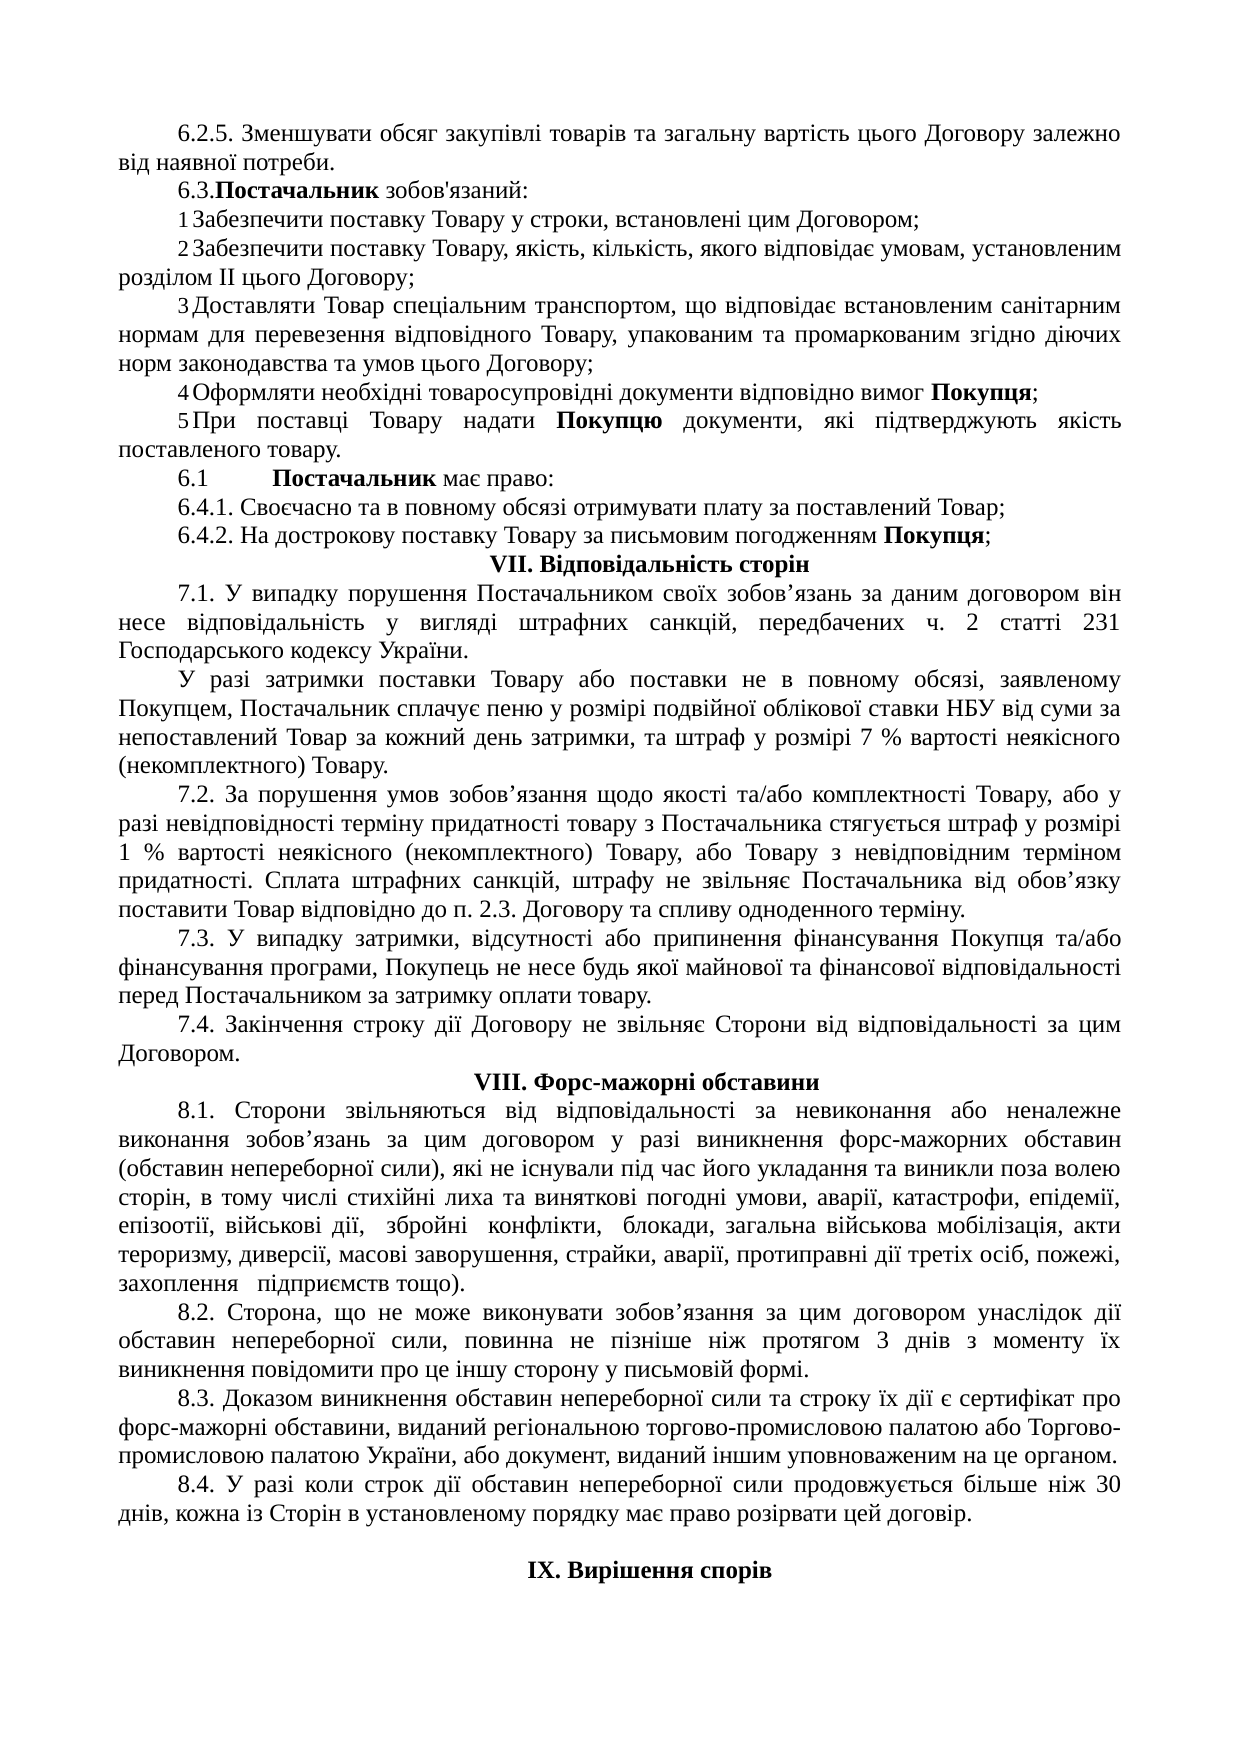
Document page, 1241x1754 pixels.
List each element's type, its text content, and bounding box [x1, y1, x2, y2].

list При поставці Товару надати Покупцю документи, які підтверджують якість поставленого товару. [118, 406, 1122, 463]
text 6.2.5. Зменшувати обсяг закупівлі товарів та загальну вартість цього Договору залежно від наявної потреби. [118, 118, 1122, 176]
list Оформляти необхідні товаросупровідні документи відповідно вимог Покупця; [118, 377, 1122, 406]
text VІІ. Відповідальність сторін [118, 549, 1122, 578]
list Доставляти Товар спеціальним транспортом, що відповідає встановленим санітарним нормам для перевезення відповідного Товару, упакованим та промаркованим згідно діючих норм законодавства та умов цього Договору; [118, 291, 1122, 377]
text 8.3. Доказом виникнення обставин непереборної сили та строку їх дії є сертифікат про форс-мажорні обставини, виданий регіональною торгово-промисловою палатою або Торгово-промисловою палатою України, або документ, виданий іншим уповноваженим на це органом. [118, 1383, 1122, 1469]
text VІІІ. Форс-мажорні обставини [118, 1067, 1122, 1096]
text 6.3.Постачальник зобов'язаний: [118, 176, 1122, 204]
text 7.1. У випадку порушення Постачальником своїх зобов’язань за даним договором він несе відповідальність у вигляді штрафних санкцій, передбачених ч. 2 статті 231 Господарського кодексу України. [118, 578, 1122, 664]
text ІX. Вирішення спорів [118, 1556, 1122, 1584]
list Забезпечити поставку Товару у строки, встановлені цим Договором; [118, 204, 1122, 233]
text 7.4. Закінчення строку дії Договору не звільняє Сторони від відповідальності за цим Договором. [118, 1009, 1122, 1067]
text 7.3. У випадку затримки, відсутності або припинення фінансування Покупця та/або фінансування програми, Покупець не несе будь якої майнової та фінансової відповідальності перед Постачальником за затримку оплати товару. [118, 923, 1122, 1009]
text 8.1. Сторони звільняються від відповідальності за невиконання або неналежне виконання зобов’язань за цим договором у разі виникнення форс-мажорних обставин (обставин непереборної сили), які не існували під час його укладання та виникли поза волею сторін, в тому числі стихійні лиха та виняткові погодні умови, аварії, катастрофи, епідемії, епізоотії, військові дії, збройні конфлікти, блокади, загальна військова мобілізація, акти тероризму, диверсії, масові заворушення, страйки, аварії, протиправні дії третіх осіб, пожежі, захоплення підприємств тощо). [118, 1096, 1122, 1297]
text 8.2. Сторона, що не може виконувати зобов’язання за цим договором унаслідок дії обставин непереборної сили, повинна не пізніше ніж протягом 3 днів з моменту їх виникнення повідомити про це іншу сторону у письмовій формі. [118, 1297, 1122, 1383]
text 8.4. У разі коли строк дії обставин непереборної сили продовжується більше ніж 30 днів, кожна із Сторін в установленому порядку має право розірвати цей договір. [118, 1469, 1122, 1527]
list Забезпечити поставку Товару, якість, кількість, якого відповідає умовам, установленим розділом II цього Договору; [118, 233, 1122, 291]
text 6.4.2. На дострокову поставку Товару за письмовим погодженням Покупця; [118, 521, 1122, 549]
text 6.4.1. Своєчасно та в повному обсязі отримувати плату за поставлений Товар; [118, 492, 1122, 521]
text У разі затримки поставки Товару або поставки не в повному обсязі, заявленому Покупцем, Постачальник сплачує пеню у розмірі подвійної облікової ставки НБУ від суми за непоставлений Товар за кожний день затримки, та штраф у розмірі 7 % вартості неякісного (некомплектного) Товару. [118, 664, 1122, 779]
text 7.2. За порушення умов зобов’язання щодо якості та/або комплектності Товару, або у разі невідповідності терміну придатності товару з Постачальника стягується штраф у розмірі 1 % вартості неякісного (некомплектного) Товару, або Товару з невідповідним терміном придатності. Сплата штрафних санкцій, штрафу не звільняє Постачальника від обов’язку поставити Товар відповідно до п. 2.3. Договору та спливу одноденного терміну. [118, 779, 1122, 923]
list Постачальник має право: [118, 463, 1122, 492]
